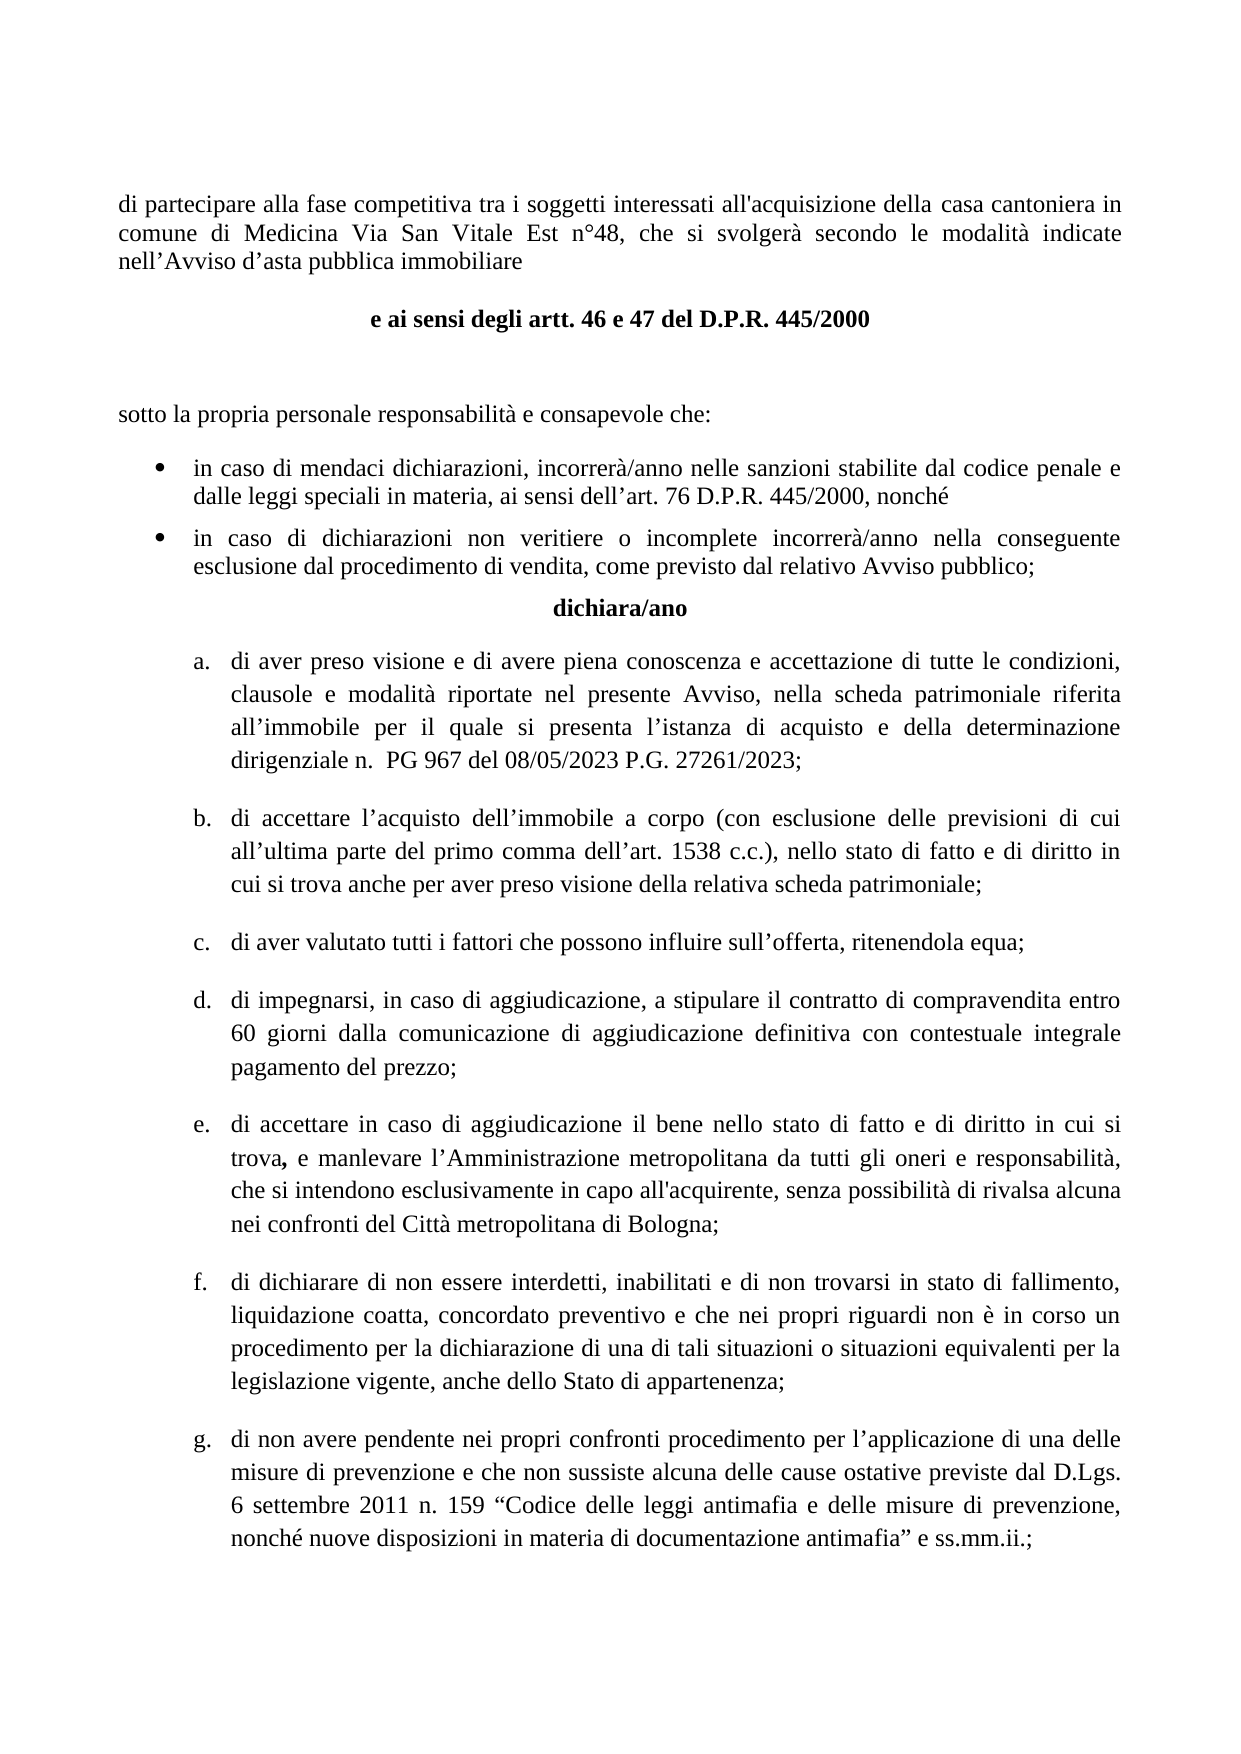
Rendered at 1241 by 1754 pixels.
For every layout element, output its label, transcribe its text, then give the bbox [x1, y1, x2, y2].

list di dichiarare di non essere interdetti, inabilitati e di non trovarsi in stato di fallimento, liquidazione coatta, concordato preventivo e che nei propri riguardi non è in corso un procedimento per la dichiarazione di una di tali situazioni o situazioni equivalenti per la legislazione vigente, anche dello Stato di appartenenza; [193, 1267, 1122, 1394]
list di accettare l’acquisto dell’immobile a corpo (con esclusione delle previsioni di cui all’ultima parte del primo comma dell’art. 1538 c.c.), nello stato di fatto e di diritto in cui si trova anche per aver preso visione della relativa scheda patrimoniale; [193, 803, 1122, 898]
list di impegnarsi, in caso di aggiudicazione, a stipulare il contratto di compravendita entro 60 giorni dalla comunicazione di aggiudicazione definitiva con contestuale integrale pagamento del prezzo; [193, 986, 1122, 1080]
text dichiara/ano [118, 593, 1122, 621]
list di accettare in caso di aggiudicazione il bene nello stato di fatto e di diritto in cui si trova, e manlevare l’Amministrazione metropolitana da tutti gli oneri e responsabilità, che si intendono esclusivamente in capo all'acquirente, senza possibilità di rivalsa alcuna nei confronti del Città metropolitana di Bologna; [193, 1109, 1122, 1237]
list di non avere pendente nei propri confronti procedimento per l’applicazione di una delle misure di prevenzione e che non sussiste alcuna delle cause ostative previste dal D.Lgs. 6 settembre 2011 n. 159 “Codice delle leggi antimafia e delle misure di prevenzione, nonché nuove disposizioni in materia di documentazione antimafia” e ss.mm.ii.; [193, 1424, 1122, 1552]
list di aver preso visione e di avere piena conoscenza e accettazione di tutte le condizioni, clausole e modalità riportate nel presente Avviso, nella scheda patrimoniale riferita all’immobile per il quale si presenta l’istanza di acquisto e della determinazione dirigenziale n. PG 967 del 08/05/2023 P.G. 27261/2023; [193, 646, 1122, 774]
list di aver valutato tutti i fattori che possono influire sull’offerta, ritenendola equa; [193, 927, 1122, 956]
text sotto la propria personale responsabilità e consapevole che: [118, 399, 1122, 428]
list in caso di mendaci dichiarazioni, incorrerà/anno nelle sanzioni stabilite dal codice penale e dalle leggi speciali in materia, ai sensi dell’art. 76 D.P.R. 445/2000, nonché [156, 453, 1122, 510]
text di partecipare alla fase competitiva tra i soggetti interessati all'acquisizione della casa cantoniera in comune di Medicina Via San Vitale Est n°48, che si svolgerà secondo le modalità indicate nell’Avviso d’asta pubblica immobiliare [118, 189, 1122, 275]
list in caso di dichiarazioni non veritiere o incomplete incorrerà/anno nella conseguente esclusione dal procedimento di vendita, come previsto dal relativo Avviso pubblico; [156, 523, 1122, 580]
text e ai sensi degli artt. 46 e 47 del D.P.R. 445/2000 [118, 304, 1122, 333]
